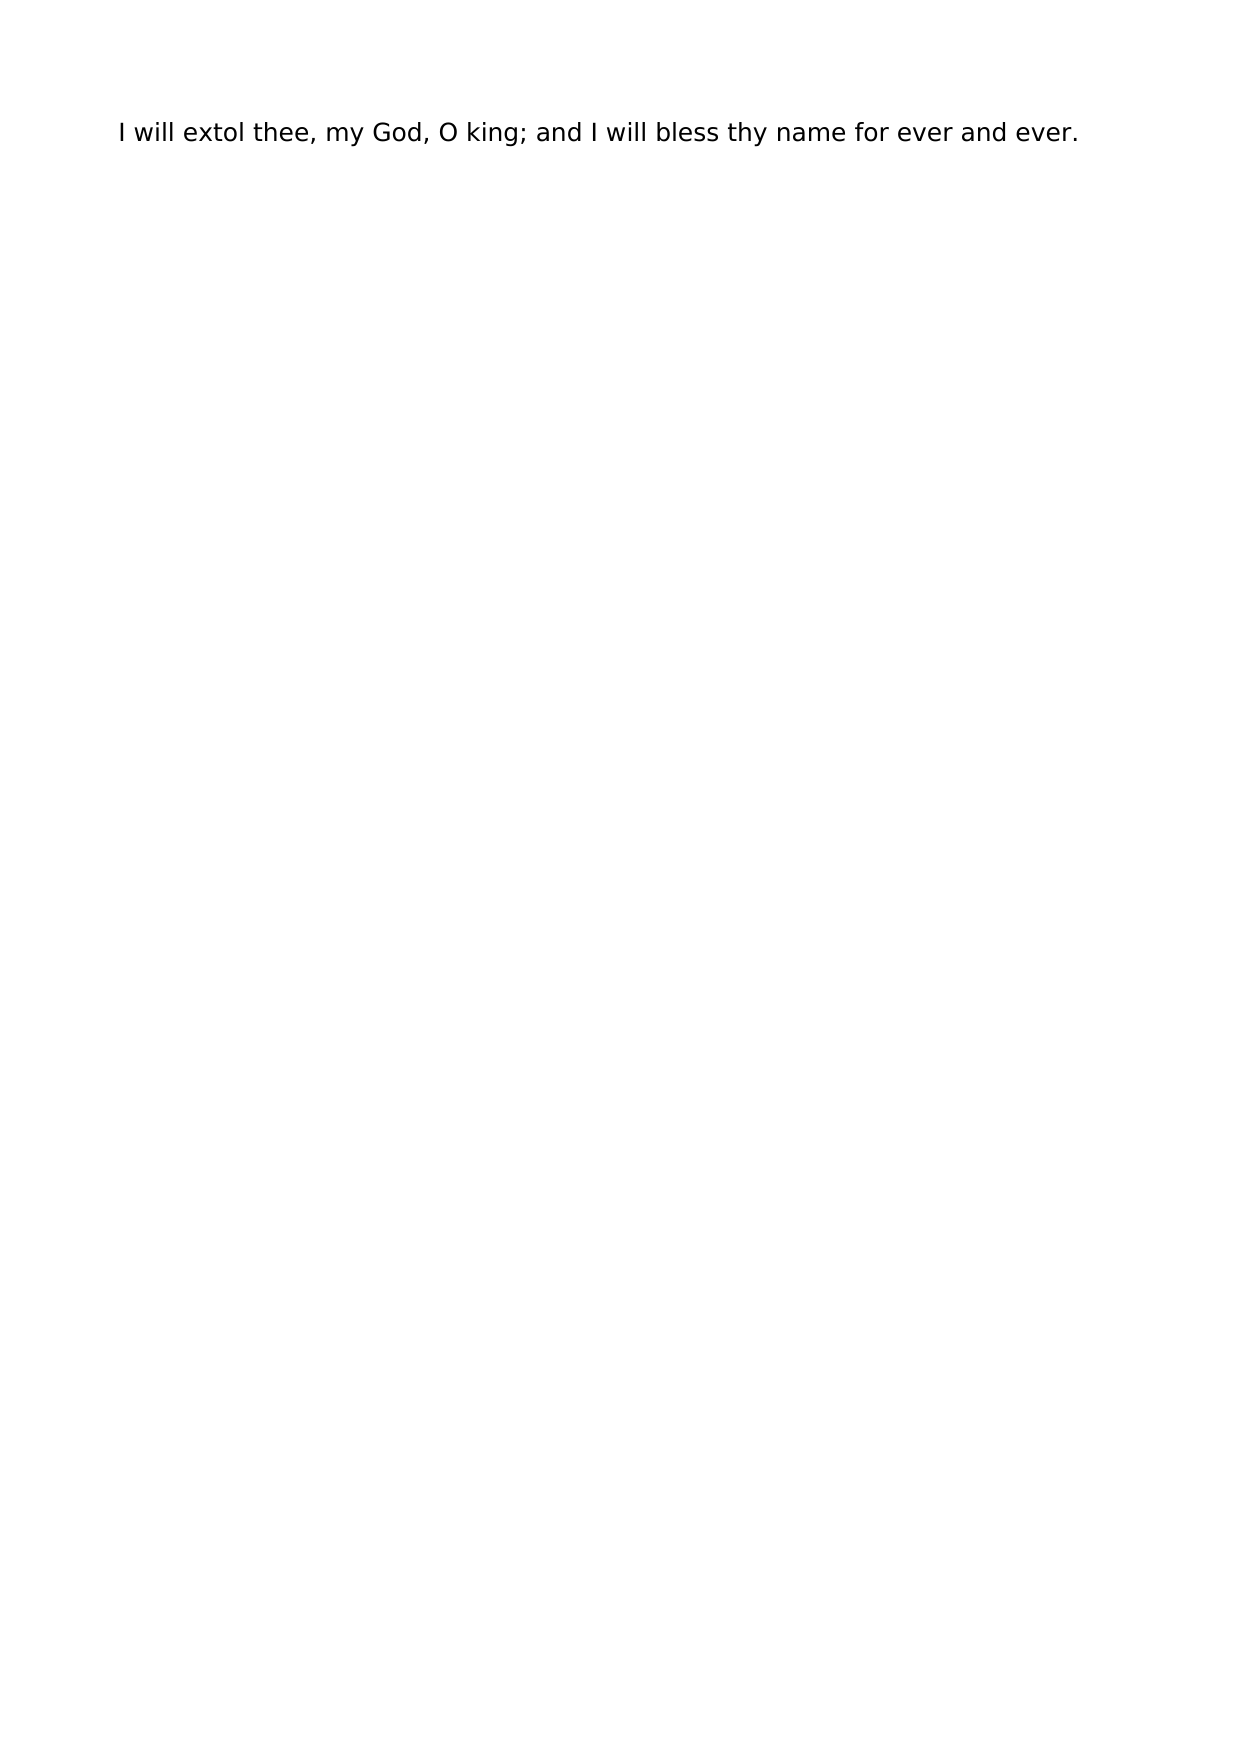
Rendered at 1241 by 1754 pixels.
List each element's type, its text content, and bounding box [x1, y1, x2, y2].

text I will extol thee, my God, O king; and I will bless thy name for ever and ever. [118, 118, 1122, 147]
